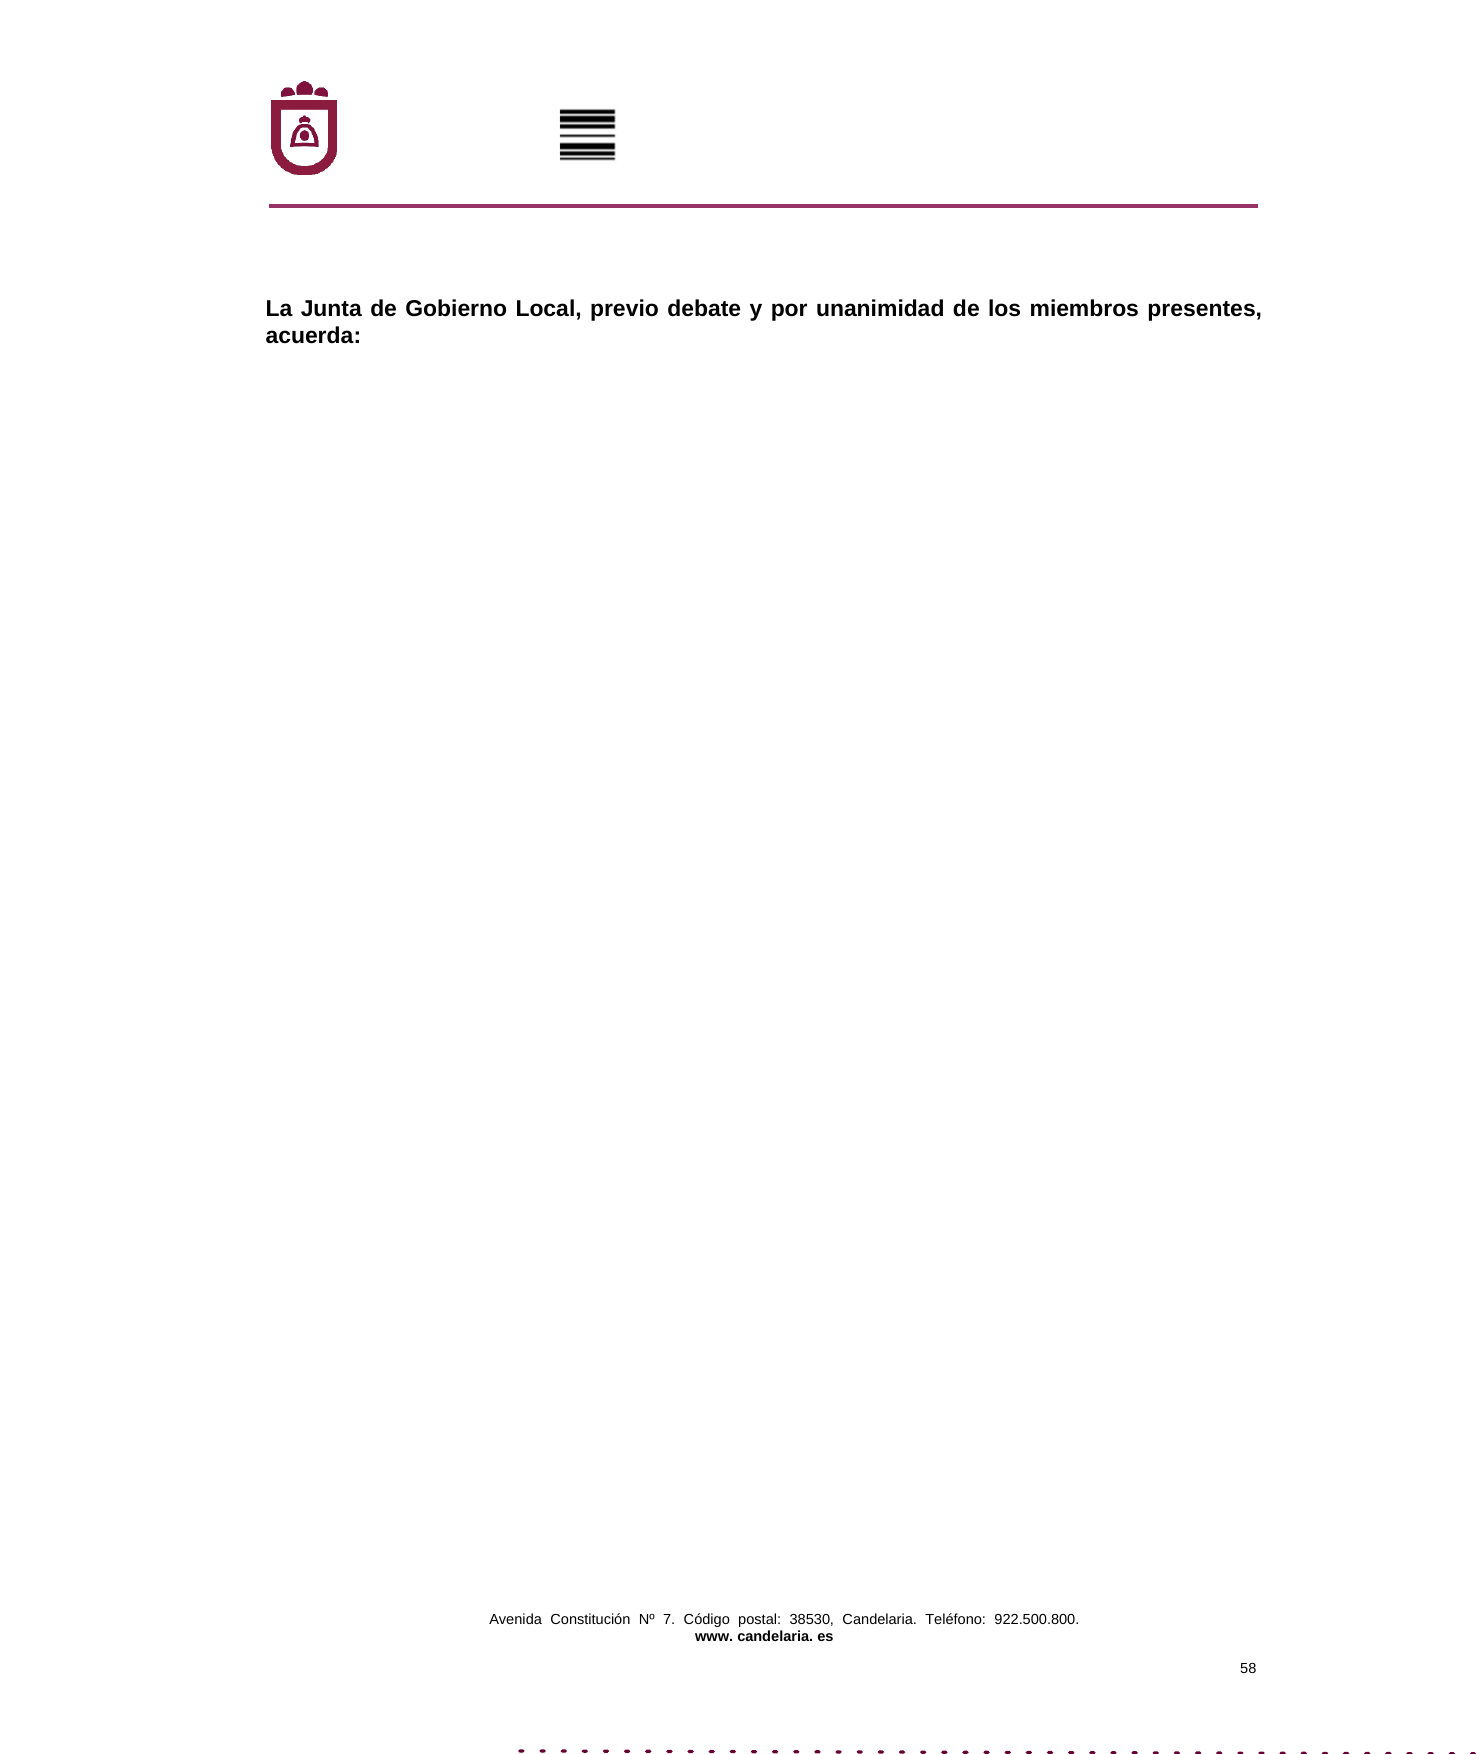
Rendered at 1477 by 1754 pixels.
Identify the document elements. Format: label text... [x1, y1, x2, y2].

text La Junta de Gobierno Local, previo debate y por unanimidad de los miembros presentes, acuerda: [265, 295, 1263, 349]
